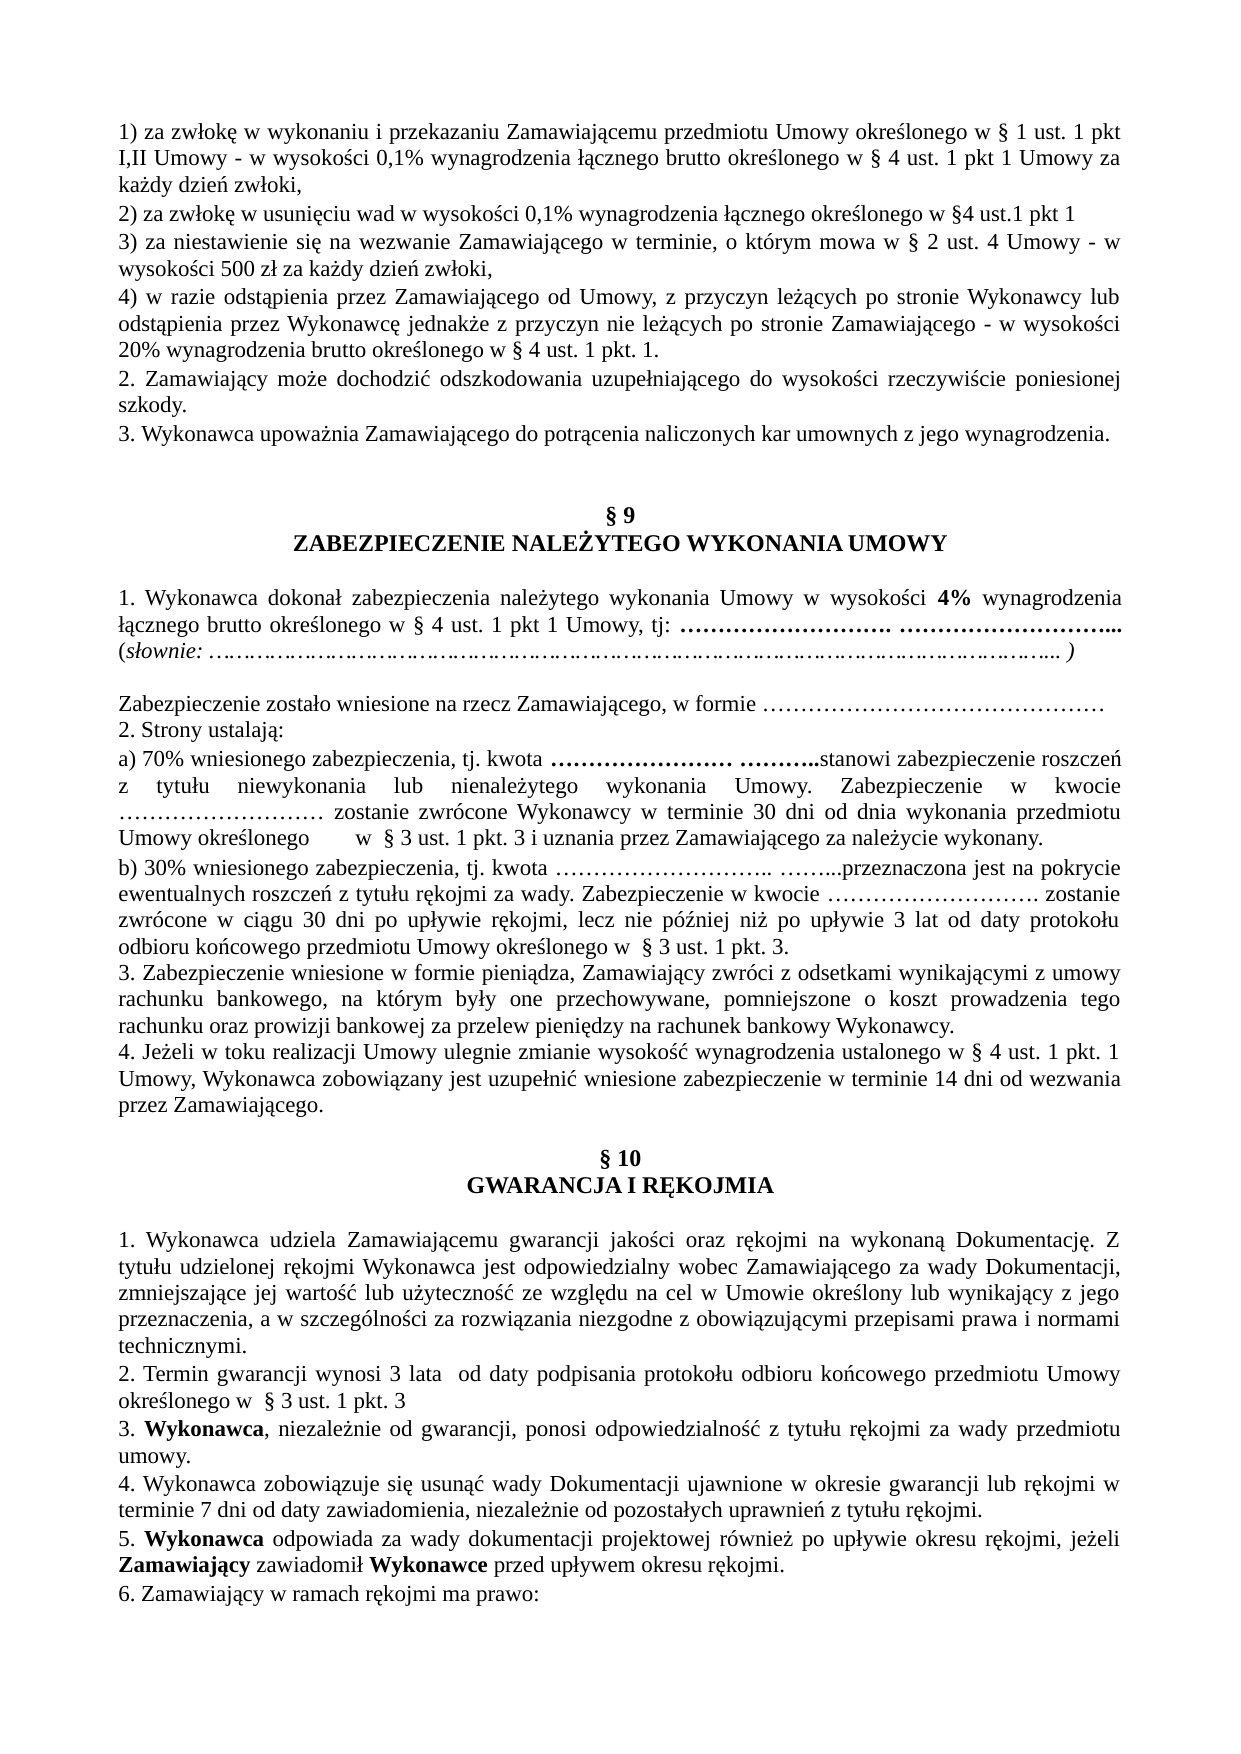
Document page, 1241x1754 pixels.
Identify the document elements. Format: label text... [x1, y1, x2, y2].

text § 9 [118, 502, 1122, 529]
text 5. Wykonawca odpowiada za wady dokumentacji projektowej również po upływie okresu rękojmi, jeżeli Zamawiający zawiadomił Wykonawce przed upływem okresu rękojmi. [118, 1525, 1122, 1578]
text 4. Wykonawca zobowiązuje się usunąć wady Dokumentacji ujawnione w okresie gwarancji lub rękojmi w terminie 7 dni od daty zawiadomienia, niezależnie od pozostałych uprawnień z tytułu rękojmi. [118, 1470, 1122, 1523]
text 3. Wykonawca, niezależnie od gwarancji, ponosi odpowiedzialność z tytułu rękojmi za wady przedmiotu umowy. [118, 1415, 1122, 1468]
text 3. Wykonawca upoważnia Zamawiającego do potrącenia naliczonych kar umownych z jego wynagrodzenia. [118, 420, 1122, 446]
text a) 70% wniesionego zabezpieczenia, tj. kwota …………………… ………..stanowi zabezpieczenie roszczeń z tytułu niewykonania lub nienależytego wykonania Umowy. Zabezpieczenie w kwocie ……………………… zostanie zwrócone Wykonawcy w terminie 30 dni od dnia wykonania przedmiotu Umowy określonego w § 3 ust. 1 pkt. 3 i uznania przez Zamawiającego za należycie wykonany. [118, 745, 1122, 851]
text 3) za niestawienie się na wezwanie Zamawiającego w terminie, o którym mowa w § 2 ust. 4 Umowy - w wysokości 500 zł za każdy dzień zwłoki, [118, 228, 1122, 281]
text 2. Strony ustalają: [118, 716, 1122, 742]
text GWARANCJA I RĘKOJMIA [118, 1171, 1122, 1199]
text 3. Zabezpieczenie wniesione w formie pieniądza, Zamawiający zwróci z odsetkami wynikającymi z umowy rachunku bankowego, na którym były one przechowywane, pomniejszone o koszt prowadzenia tego rachunku oraz prowizji bankowej za przelew pieniędzy na rachunek bankowy Wykonawcy. [118, 959, 1122, 1038]
text § 10 [118, 1144, 1122, 1171]
text 1. Wykonawca udziela Zamawiającemu gwarancji jakości oraz rękojmi na wykonaną Dokumentację. Z tytułu udzielonej rękojmi Wykonawca jest odpowiedzialny wobec Zamawiającego za wady Dokumentacji, zmniejszające jej wartość lub użyteczność ze względu na cel w Umowie określony lub wynikający z jego przeznaczenia, a w szczególności za rozwiązania niezgodne z obowiązującymi przepisami prawa i normami technicznymi. [118, 1226, 1122, 1358]
text 2. Zamawiający może dochodzić odszkodowania uzupełniającego do wysokości rzeczywiście poniesionej szkody. [118, 365, 1122, 418]
text 4. Jeżeli w toku realizacji Umowy ulegnie zmianie wysokość wynagrodzenia ustalonego w § 4 ust. 1 pkt. 1 Umowy, Wykonawca zobowiązany jest uzupełnić wniesione zabezpieczenie w terminie 14 dni od wezwania przez Zamawiającego. [118, 1038, 1122, 1117]
text 1. Wykonawca dokonał zabezpieczenia należytego wykonania Umowy w wysokości 4% wynagrodzenia łącznego brutto określonego w § 4 ust. 1 pkt 1 Umowy, tj: ………………………. ………………………...(słownie: ……………………………………………………………………………………………………………... ) [118, 584, 1122, 663]
text Zabezpieczenie zostało wniesione na rzecz Zamawiającego, w formie ……………………………………… [118, 690, 1122, 716]
text 4) w razie odstąpienia przez Zamawiającego od Umowy, z przyczyn leżących po stronie Wykonawcy lub odstąpienia przez Wykonawcę jednakże z przyczyn nie leżących po stronie Zamawiającego - w wysokości 20% wynagrodzenia brutto określonego w § 4 ust. 1 pkt. 1. [118, 283, 1122, 362]
text 2) za zwłokę w usunięciu wad w wysokości 0,1% wynagrodzenia łącznego określonego w §4 ust.1 pkt 1 [118, 199, 1122, 226]
text 1) za zwłokę w wykonaniu i przekazaniu Zamawiającemu przedmiotu Umowy określonego w § 1 ust. 1 pkt I,II Umowy - w wysokości 0,1% wynagrodzenia łącznego brutto określonego w § 4 ust. 1 pkt 1 Umowy za każdy dzień zwłoki, [118, 118, 1122, 197]
text 6. Zamawiający w ramach rękojmi ma prawo: [118, 1580, 1122, 1606]
text ZABEZPIECZENIE NALEŻYTEGO WYKONANIA UMOWY [118, 529, 1122, 557]
text b) 30% wniesionego zabezpieczenia, tj. kwota ……………………….. ……...przeznaczona jest na pokrycie ewentualnych roszczeń z tytułu rękojmi za wady. Zabezpieczenie w kwocie ………………………. zostanie zwrócone w ciągu 30 dni po upływie rękojmi, lecz nie później niż po upływie 3 lat od daty protokołu odbioru końcowego przedmiotu Umowy określonego w § 3 ust. 1 pkt. 3. [118, 854, 1122, 959]
text 2. Termin gwarancji wynosi 3 lata od daty podpisania protokołu odbioru końcowego przedmiotu Umowy określonego w § 3 ust. 1 pkt. 3 [118, 1360, 1122, 1413]
